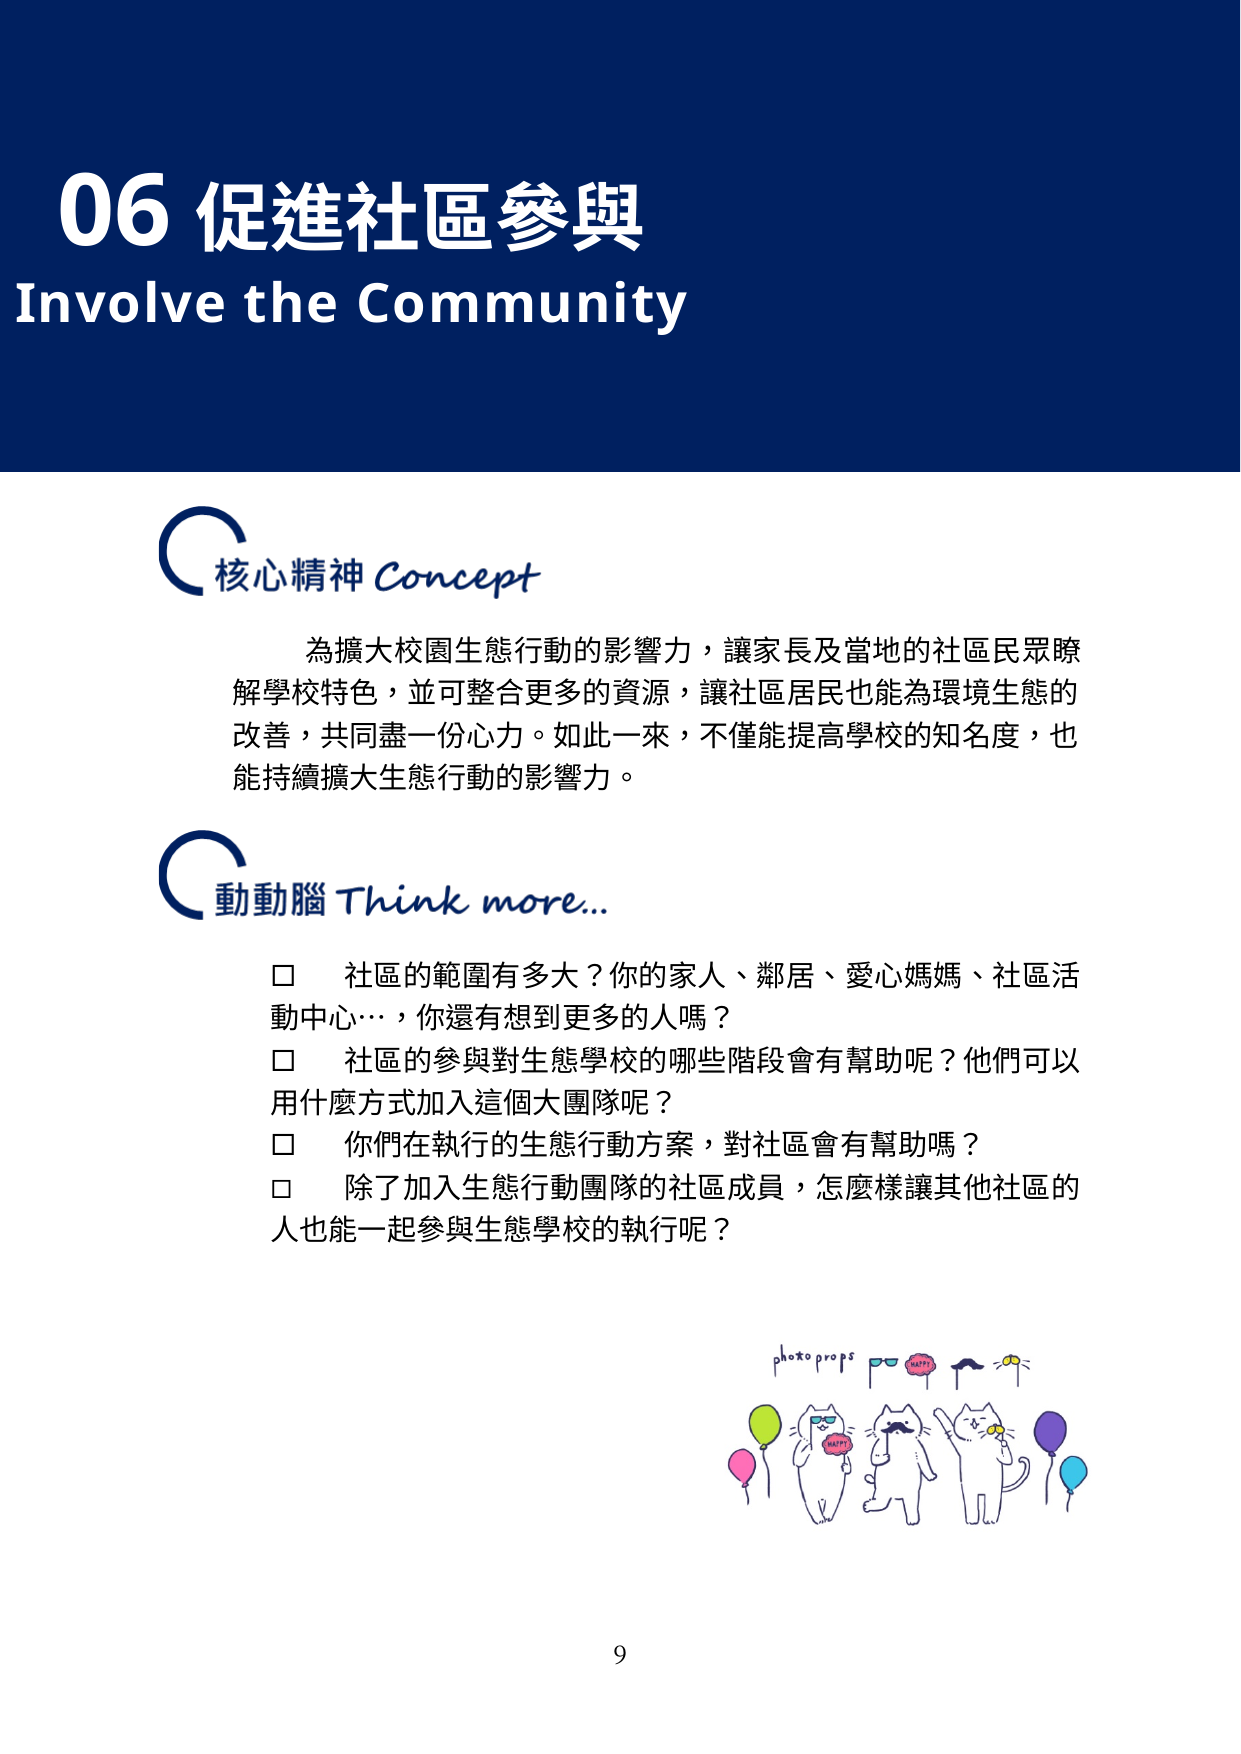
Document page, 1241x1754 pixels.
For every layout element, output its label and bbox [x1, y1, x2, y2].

table_header [508, 580, 522, 588]
table_header [415, 578, 427, 588]
table_header [148, 506, 194, 588]
table_header [408, 575, 415, 585]
table_header [258, 574, 262, 588]
table_header [168, 506, 1092, 588]
table_header [339, 581, 350, 588]
table_header [430, 578, 442, 588]
table_header [226, 566, 233, 572]
table_header [225, 575, 243, 588]
